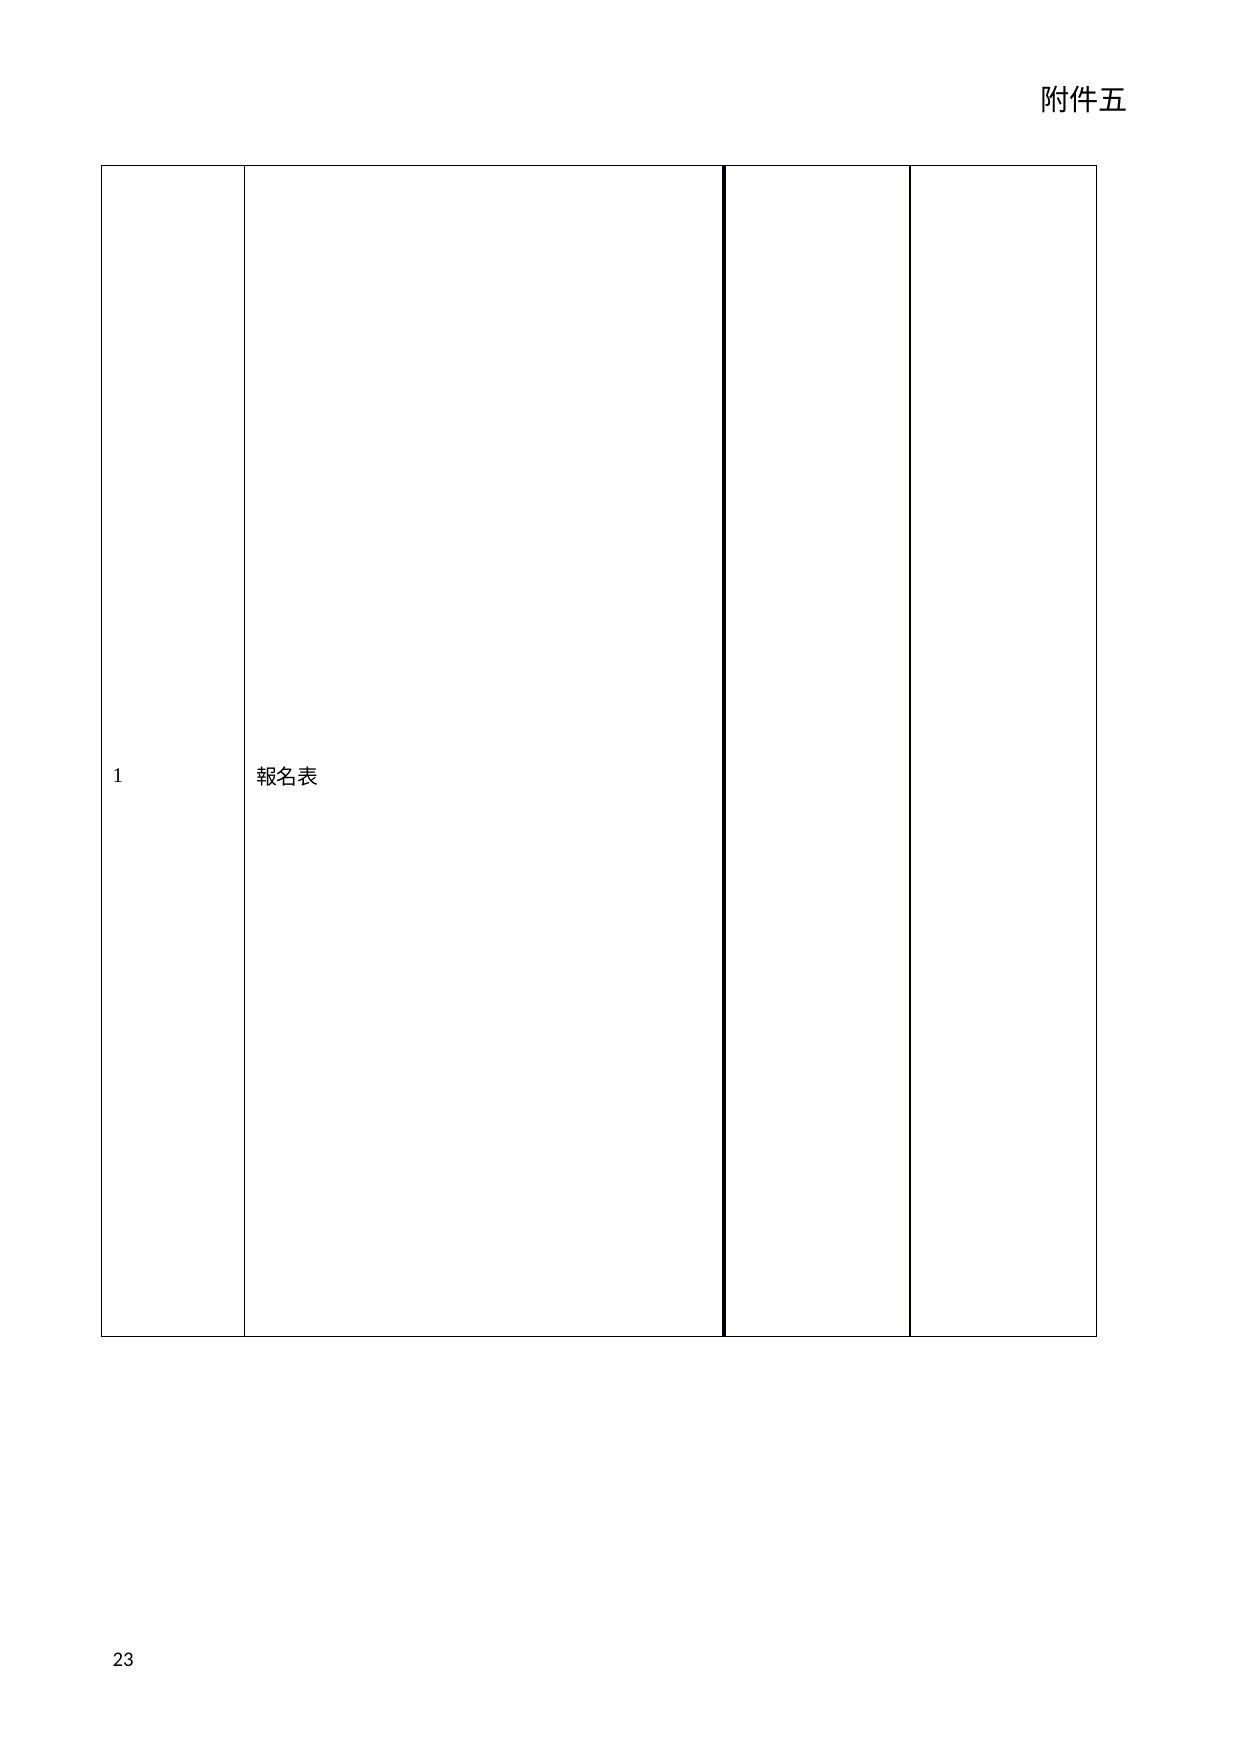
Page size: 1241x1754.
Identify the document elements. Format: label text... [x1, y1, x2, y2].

table_cell [911, 166, 1096, 1336]
table_cell 1 [102, 166, 244, 1336]
table_cell [726, 166, 909, 1336]
table_cell 報名表 [245, 166, 722, 1336]
